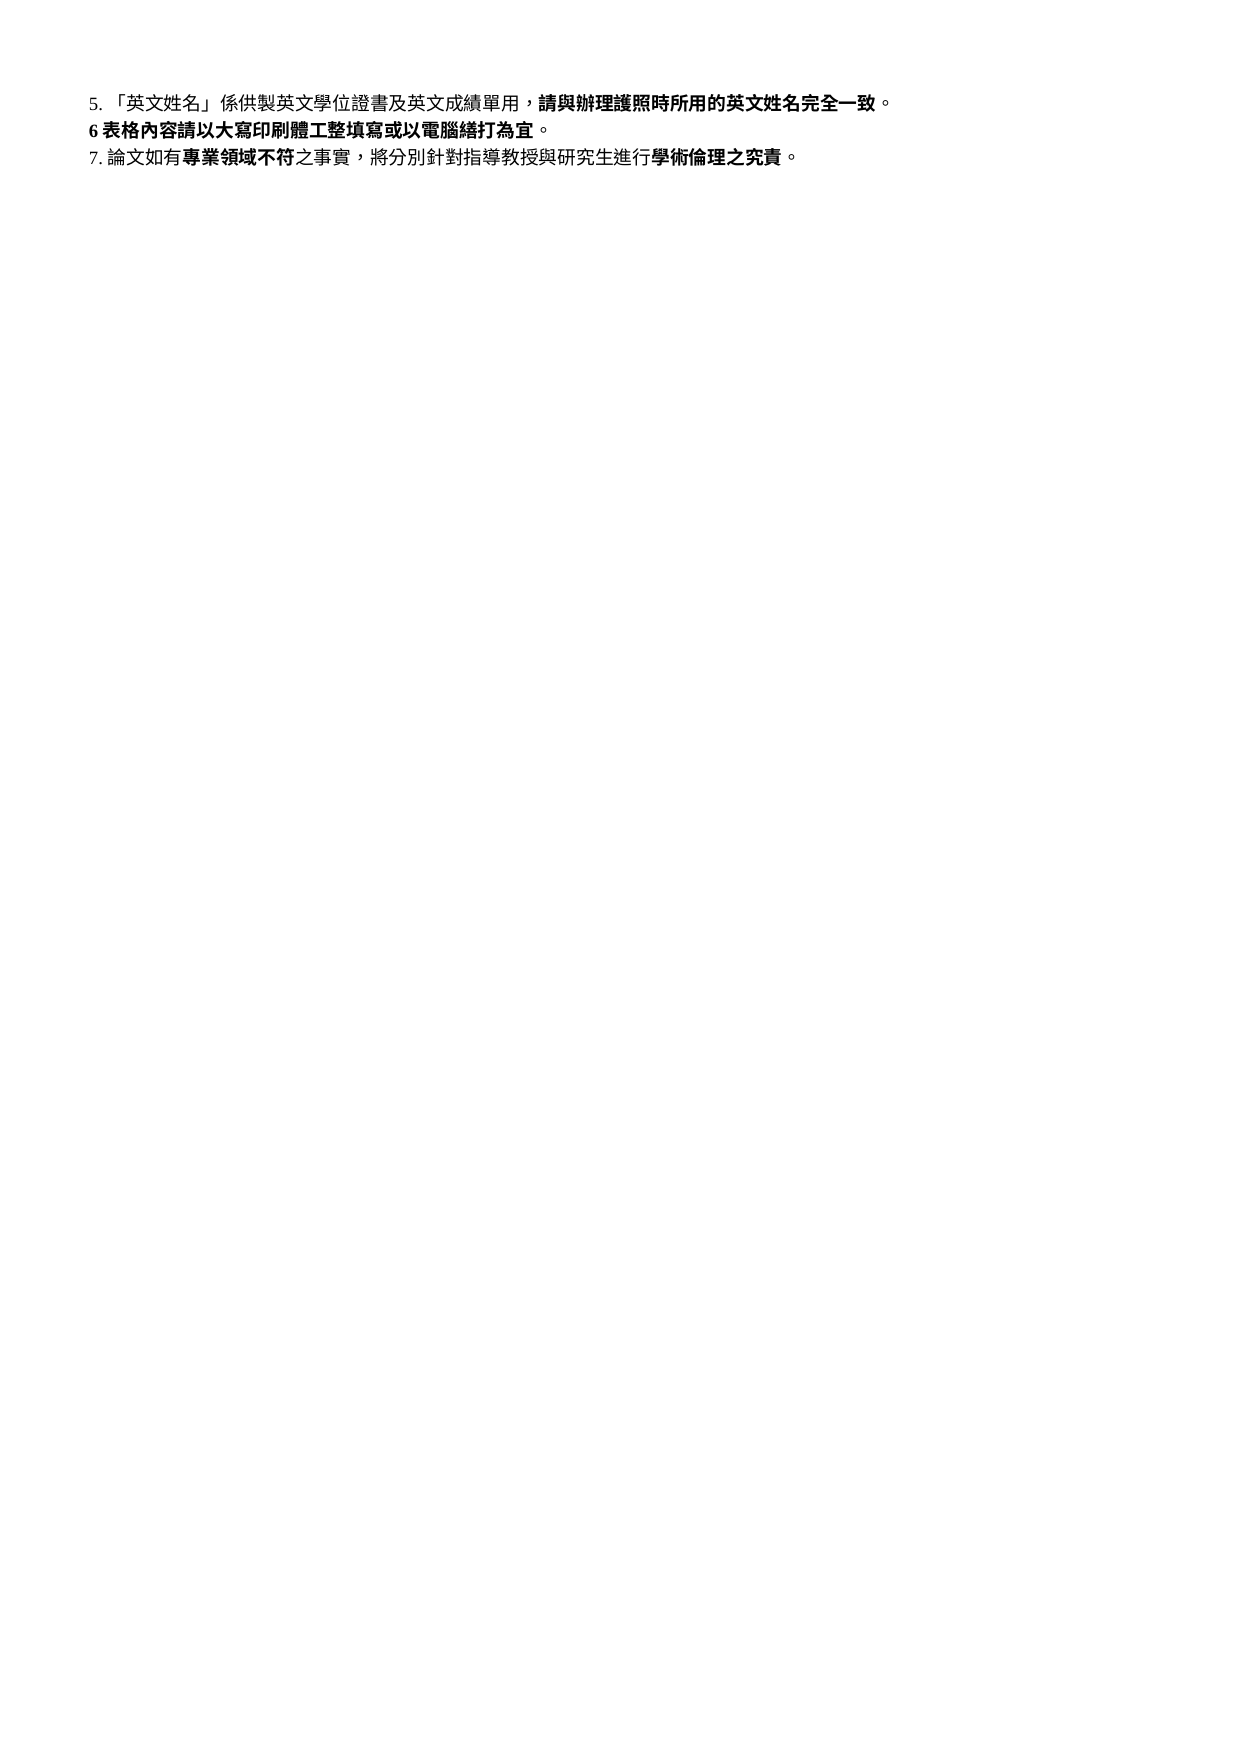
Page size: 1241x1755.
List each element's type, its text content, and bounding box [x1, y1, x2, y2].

text 5. 「英文姓名」係供製英文學位證書及英文成績單用，請與辦理護照時所用的英文姓名完全一致。 [89, 89, 1152, 116]
text 7. 論文如有專業領域不符之事實，將分別針對指導教授與研究生進行學術倫理之究責。 [89, 143, 1152, 170]
text 6 表格內容請以大寫印刷體工整填寫或以電腦繕打為宜。 [89, 116, 1152, 143]
